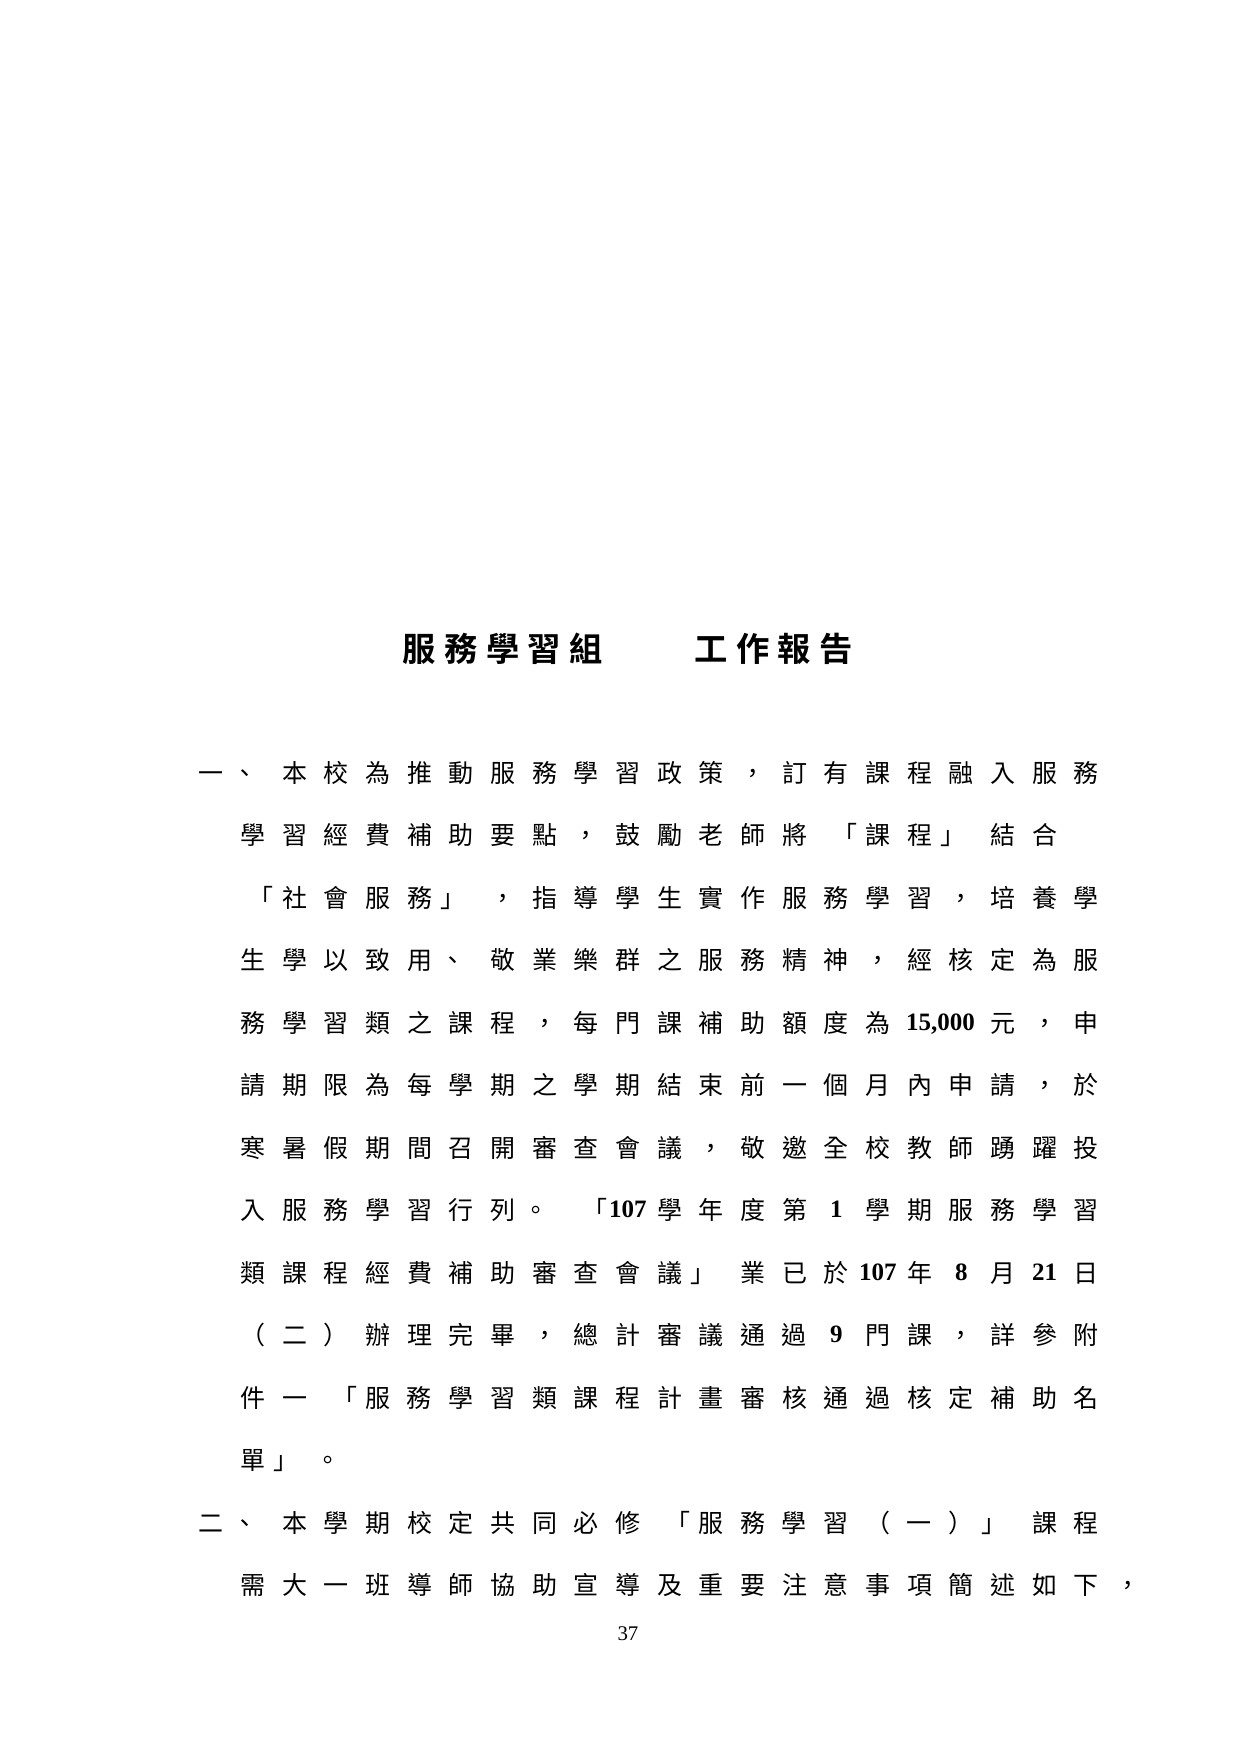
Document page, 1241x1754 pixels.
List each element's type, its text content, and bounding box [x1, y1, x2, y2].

text 二、本學期校定共同必修「服務學習（一）」課程需大一班導師協助宣導及重要注意事項簡述如下，課程四階段歷程包括：（1）「準備階段－6門服務學習教育課程」由服學組統一辦理；（2）「服務階段－18小時」由學生至服務學習資訊平台選擇服務機構及學習方案，進行實作服務學習；（3）「反思階段」及（4）「慶賀階段」，合計6小時，於期中考過後至學期末結束，為期8週，由服學組引導學生進行服務學習反思成果發表及報告，詳參附件二「服務學習（一）、（二）課程實施流程表」，敬請導師協助宣導，俾利大一學生知悉，若有課程四階段輔導問題請逕洽服務學習組，誠摯感謝各班導師的全力協助與宣導。 [178, 1480, 1107, 1605]
text 一、本校為推動服務學習政策，訂有課程融入服務學習經費補助要點，鼓勵老師將「課程」結合「社會服務」，指導學生實作服務學習，培養學生學以致用、敬業樂群之服務精神，經核定為服務學習類之課程，每門課補助額度為15,000元，申請期限為每學期之學期結束前一個月內申請，於寒暑假期間召開審查會議，敬邀全校教師踴躍投入服務學習行列。「107學年度第1學期服務學習類課程經費補助審查會議」業已於107年8月21日（二）辦理完畢，總計審議通過9門課，詳參附件一「服務學習類課程計畫審核通過核定補助名單」。 [178, 730, 1107, 1480]
text 服務學習組 工作報告 [148, 605, 1107, 667]
